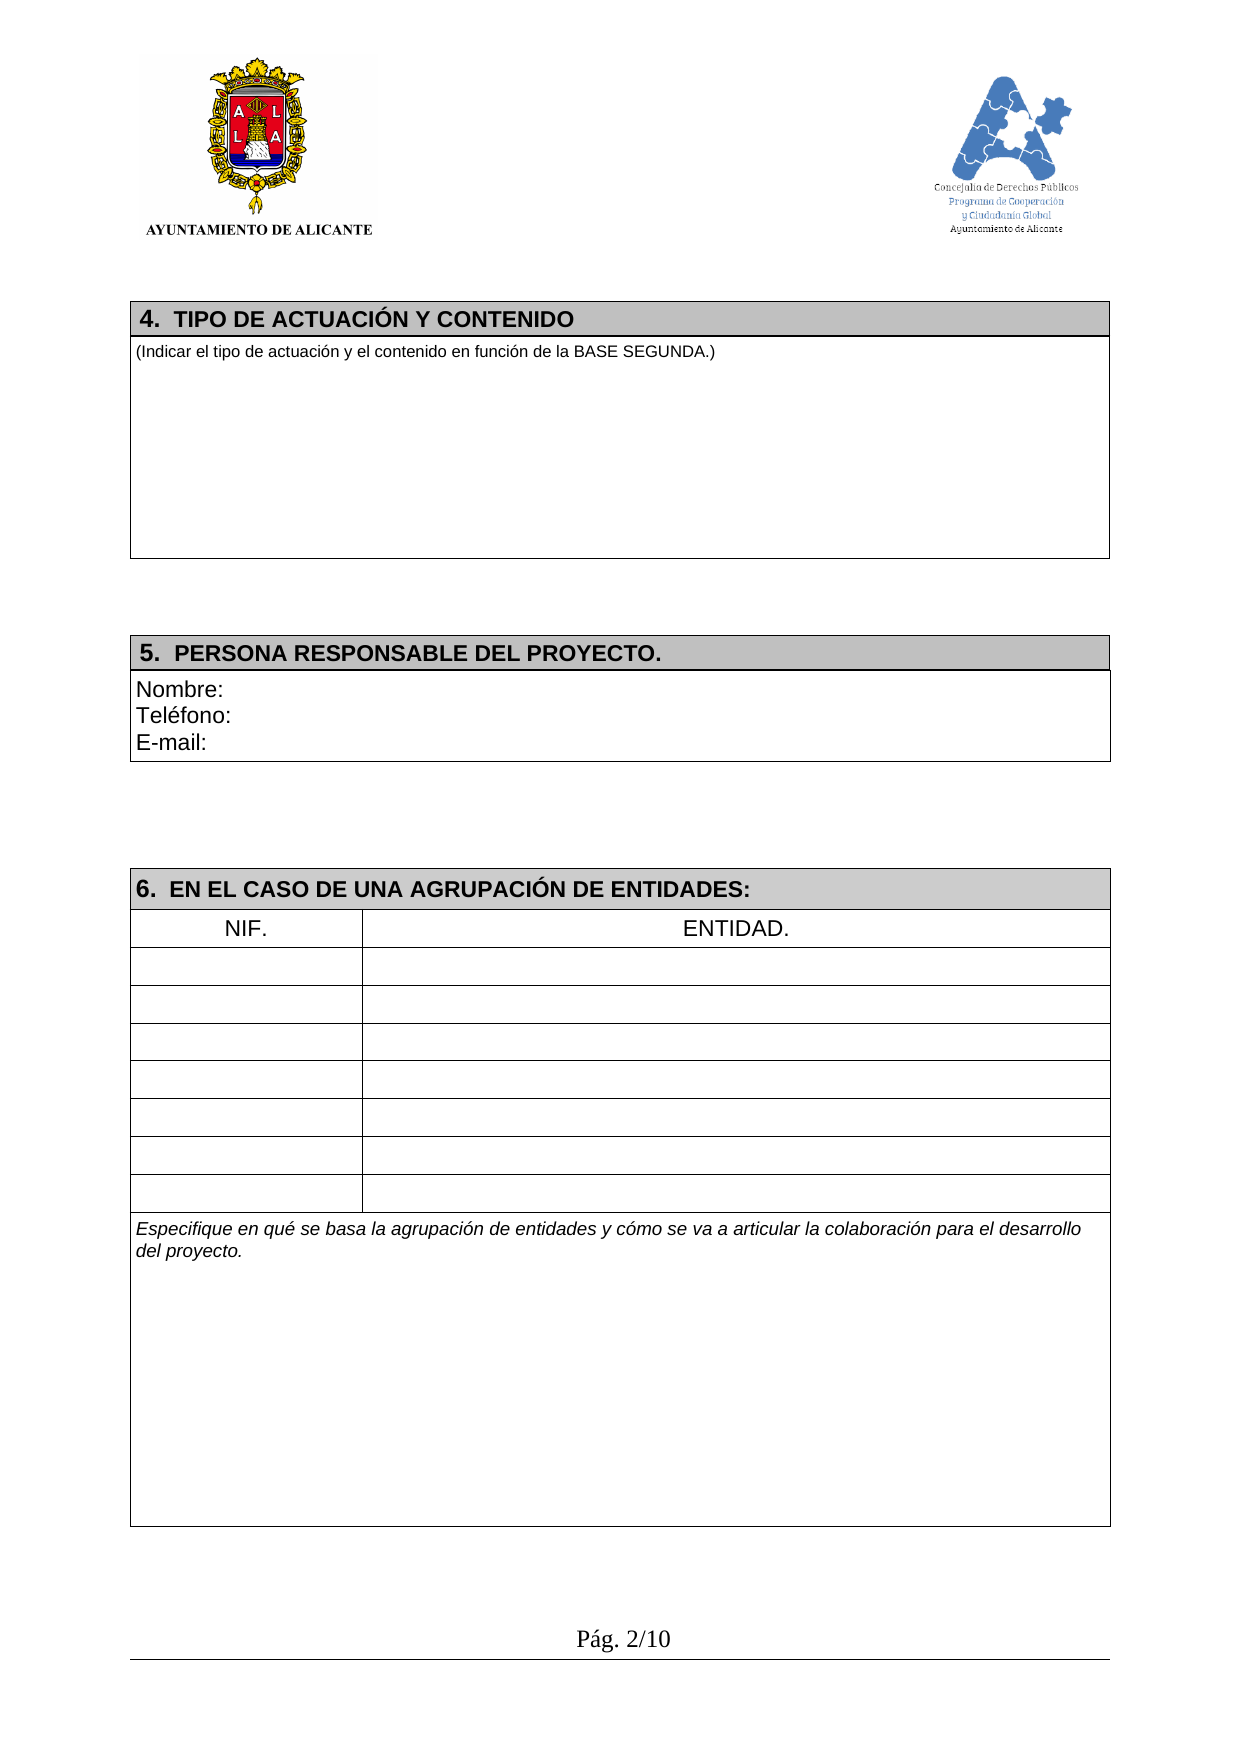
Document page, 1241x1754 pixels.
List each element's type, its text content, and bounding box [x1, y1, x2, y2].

table_header NIF. [131, 910, 362, 947]
text 5. PERSONA RESPONSABLE DEL PROYECTO. [131, 636, 1109, 669]
table_cell [363, 1061, 1110, 1098]
table_header ENTIDAD. [363, 910, 1110, 947]
table_cell [131, 1024, 362, 1060]
text 4. TIPO DE ACTUACIÓN Y CONTENIDO [131, 302, 1109, 335]
picture [139, 54, 378, 240]
table_header Especifique en qué se basa la agrupación de entidades y cómo se va a articular la colaboración para el desarrollo del proyecto. [131, 1213, 1110, 1526]
table_cell [131, 1175, 362, 1212]
table_header (Indicar el tipo de actuación y el contenido en función de la BASE SEGUNDA.) [131, 337, 1109, 558]
table_cell [131, 948, 362, 984]
table_cell [363, 986, 1110, 1022]
table_header Nombre: Teléfono: E-mail: [131, 671, 1110, 761]
table_cell [131, 1099, 362, 1136]
table_cell [363, 1137, 1110, 1174]
table_cell [131, 1061, 362, 1098]
table_cell [131, 1137, 362, 1174]
table_cell [363, 1175, 1110, 1212]
table_cell [131, 986, 362, 1022]
picture [911, 56, 1106, 254]
table_header 6. EN EL CASO DE UNA AGRUPACIÓN DE ENTIDADES: [131, 869, 1110, 909]
table_cell [363, 1099, 1110, 1136]
table_cell [363, 948, 1110, 984]
table_cell [363, 1024, 1110, 1060]
